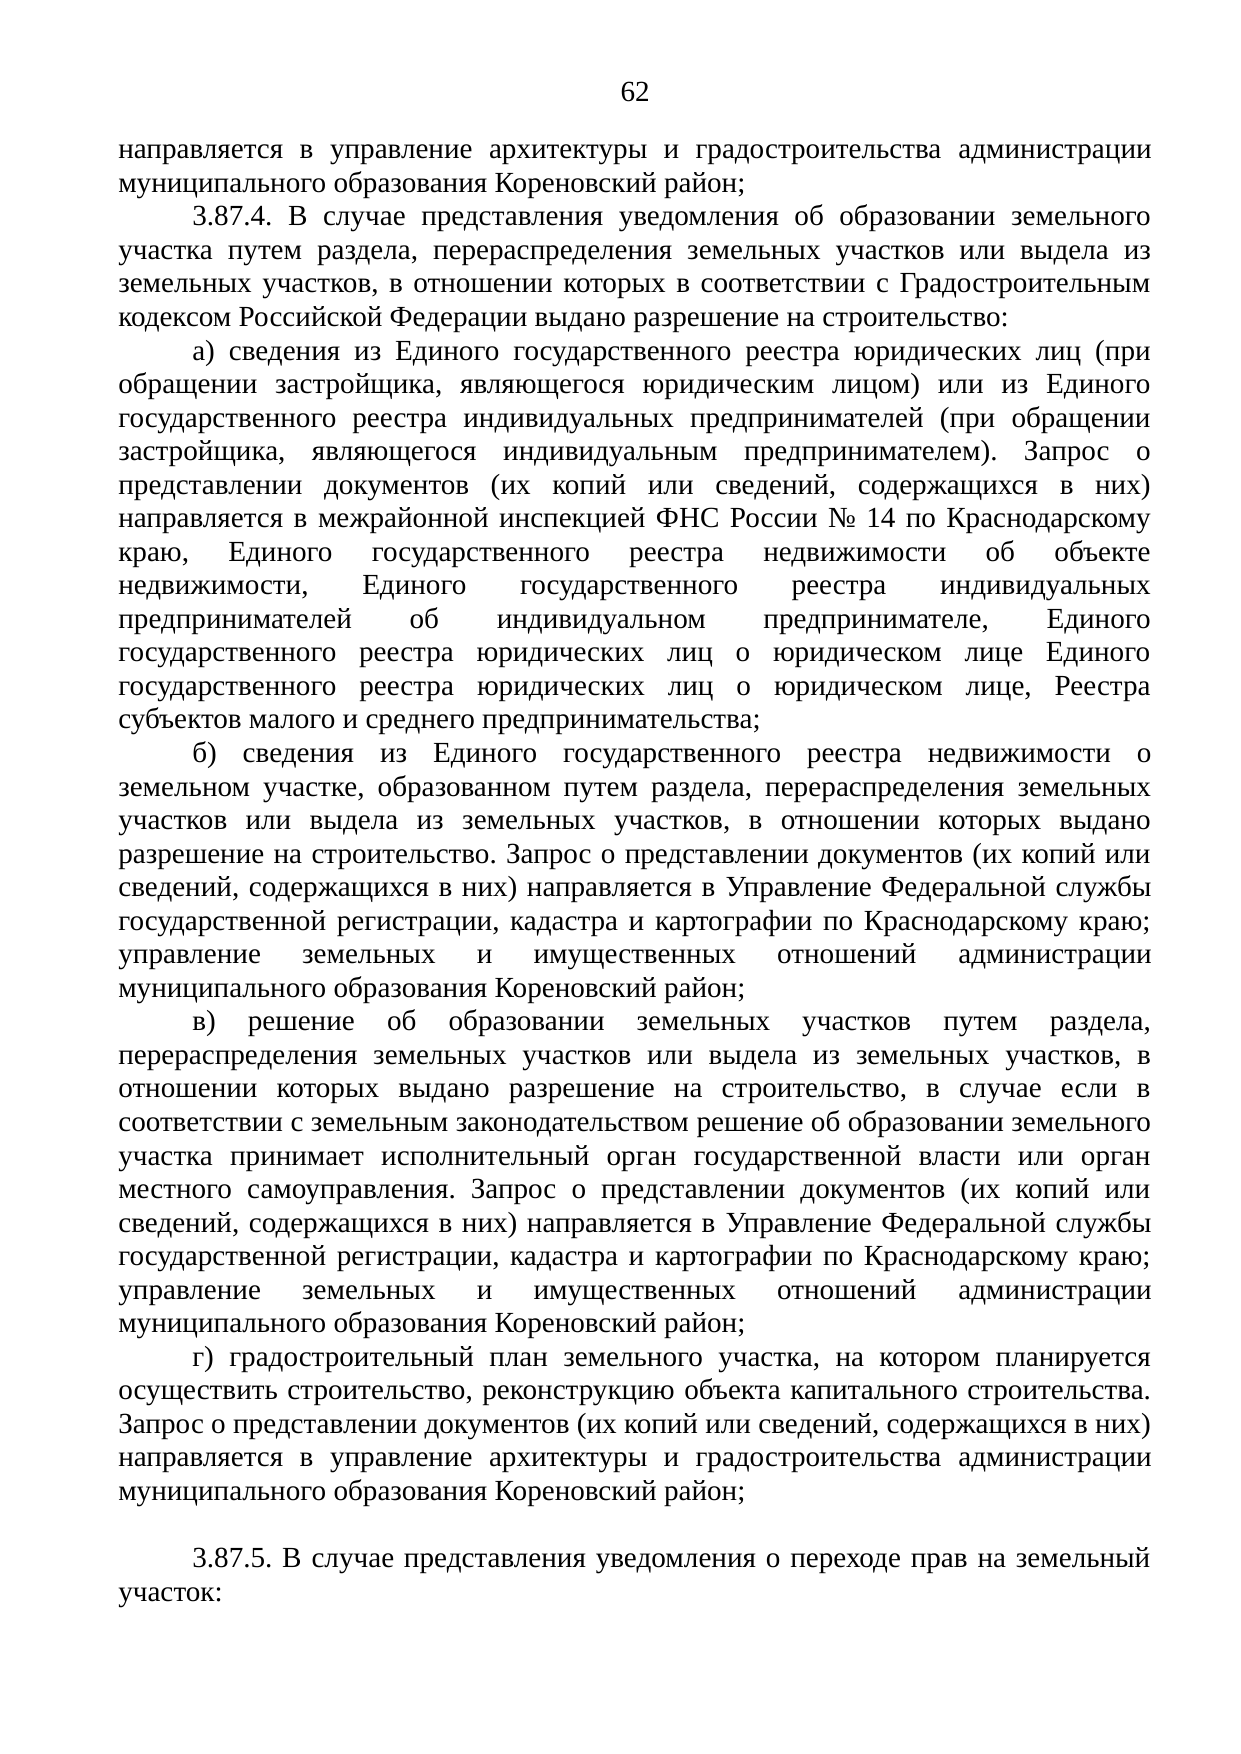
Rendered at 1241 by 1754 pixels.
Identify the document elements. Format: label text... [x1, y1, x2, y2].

text б) сведения из Единого государственного реестра недвижимости о земельном участке, образованном путем раздела, перераспределения земельных участков или выдела из земельных участков, в отношении которых выдано разрешение на строительство. Запрос о представлении документов (их копий или сведений, содержащихся в них) направляется в Управление Федеральной службы государственной регистрации, кадастра и картографии по Краснодарскому краю; управление земельных и имущественных отношений администрации муниципального образования Кореновский район; [118, 735, 1152, 1003]
text в) решение об образовании земельных участков путем раздела, перераспределения земельных участков или выдела из земельных участков, в отношении которых выдано разрешение на строительство, в случае если в соответствии с земельным законодательством решение об образовании земельного участка принимает исполнительный орган государственной власти или орган местного самоуправления. Запрос о представлении документов (их копий или сведений, содержащихся в них) направляется в Управление Федеральной службы государственной регистрации, кадастра и картографии по Краснодарскому краю; управление земельных и имущественных отношений администрации муниципального образования Кореновский район; [118, 1003, 1152, 1339]
text 3.87.5. В случае представления уведомления о переходе прав на земельный участок: [118, 1540, 1152, 1607]
text г) градостроительный план земельного участка, на котором планируется осуществить строительство, реконструкцию объекта капитального строительства. Запрос о представлении документов (их копий или сведений, содержащихся в них) направляется в управление архитектуры и градостроительства администрации муниципального образования Кореновский район; [118, 1339, 1152, 1507]
text а) сведения из Единого государственного реестра юридических лиц (при обращении застройщика, являющегося юридическим лицом) или из Единого государственного реестра индивидуальных предпринимателей (при обращении застройщика, являющегося индивидуальным предпринимателем). Запрос о представлении документов (их копий или сведений, содержащихся в них) направляется в межрайонной инспекцией ФНС России № 14 по Краснодарскому краю, Единого государственного реестра недвижимости об объекте недвижимости, Единого государственного реестра индивидуальных предпринимателей об индивидуальном предпринимателе, Единого государственного реестра юридических лиц о юридическом лице Единого государственного реестра юридических лиц о юридическом лице, Реестра субъектов малого и среднего предпринимательства; [118, 333, 1152, 735]
text 3.87.4. В случае представления уведомления об образовании земельного участка путем раздела, перераспределения земельных участков или выдела из земельных участков, в отношении которых в соответствии с Градостроительным кодексом Российской Федерации выдано разрешение на строительство: [118, 198, 1152, 333]
text направляется в управление архитектуры и градостроительства администрации муниципального образования Кореновский район; [118, 131, 1152, 198]
